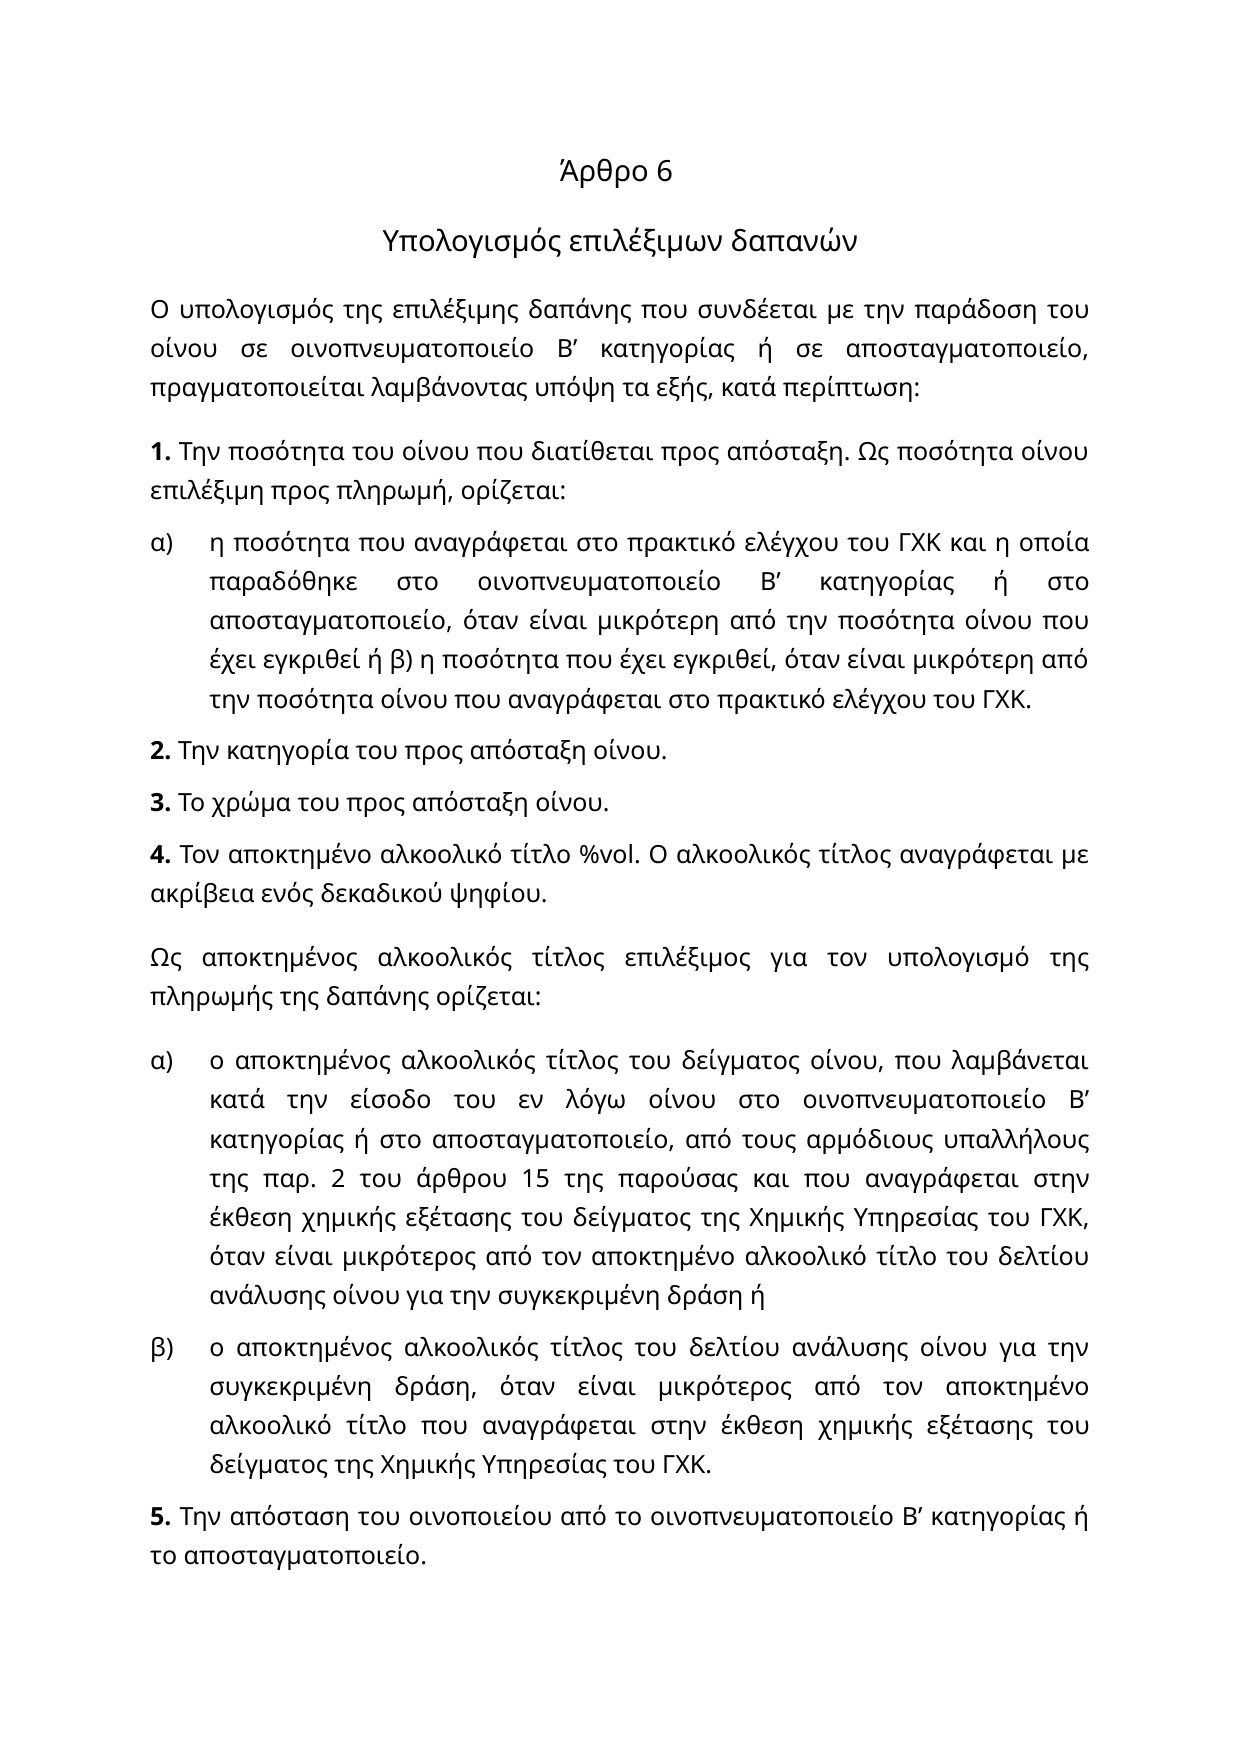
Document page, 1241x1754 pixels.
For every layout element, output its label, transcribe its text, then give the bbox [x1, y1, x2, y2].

text 2. Την κατηγορία του προς απόσταξη οίνου. [150, 733, 1090, 767]
text 3. Το χρώμα του προς απόσταξη οίνου. [150, 784, 1090, 819]
list α) ο αποκτημένος αλκοολικός τίτλος του δείγματος οίνου, που λαμβάνεται κατά την είσοδο του εν λόγω οίνου στο οινοπνευματοποιείο Β’ κατηγορίας ή στο αποσταγματοποιείο, από τους αρμόδιους υπαλλήλους της παρ. 2 του άρθρου 15 της παρούσας και που αναγράφεται στην έκθεση χημικής εξέτασης του δείγματος της Χημικής Υπηρεσίας του ΓΧΚ, όταν είναι μικρότερος από τον αποκτημένο αλκοολικό τίτλο του δελτίου ανάλυσης οίνου για την συγκεκριμένη δράση ή [150, 1043, 1090, 1312]
text Ο υπολογισμός της επιλέξιμης δαπάνης που συνδέεται με την παράδοση του οίνου σε οινοπνευματοποιείο Β’ κατηγορίας ή σε αποσταγματοποιείο, πραγματοποιείται λαμβάνοντας υπόψη τα εξής, κατά περίπτωση: [150, 291, 1090, 404]
text Ως αποκτημένος αλκοολικός τίτλος επιλέξιμος για τον υπολογισμό της πληρωμής της δαπάνης ορίζεται: [150, 939, 1090, 1013]
text 5. Την απόσταση του οινοποιείου από το οινοπνευματοποιείο Β’ κατηγορίας ή το αποσταγματοποιείο. [150, 1499, 1090, 1572]
list α) η ποσότητα που αναγράφεται στο πρακτικό ελέγχου του ΓΧΚ και η οποία παραδόθηκε στο οινοπνευματοποιείο Β’ κατηγορίας ή στο αποσταγματοποιείο, όταν είναι μικρότερη από την ποσότητα οίνου που έχει εγκριθεί ή β) η ποσότητα που έχει εγκριθεί, όταν είναι μικρότερη από την ποσότητα οίνου που αναγράφεται στο πρακτικό ελέγχου του ΓΧΚ. [150, 524, 1090, 715]
list β) ο αποκτημένος αλκοολικός τίτλος του δελτίου ανάλυσης οίνου για την συγκεκριμένη δράση, όταν είναι μικρότερος από τον αποκτημένο αλκοολικό τίτλο που αναγράφεται στην έκθεση χημικής εξέτασης του δείγματος της Χημικής Υπηρεσίας του ΓΧΚ. [150, 1329, 1090, 1481]
text 1. Την ποσότητα του οίνου που διατίθεται προς απόσταξη. Ως ποσότητα οίνου επιλέξιμη προς πληρωμή, ορίζεται: [150, 434, 1090, 507]
subtitle Υπολογισμός επιλέξιμων δαπανών [150, 221, 1090, 260]
text 4. Τον αποκτημένο αλκοολικό τίτλο %vol. Ο αλκοολικός τίτλος αναγράφεται με ακρίβεια ενός δεκαδικού ψηφίου. [150, 836, 1090, 909]
subtitle Άρθρο 6 [150, 150, 1090, 190]
